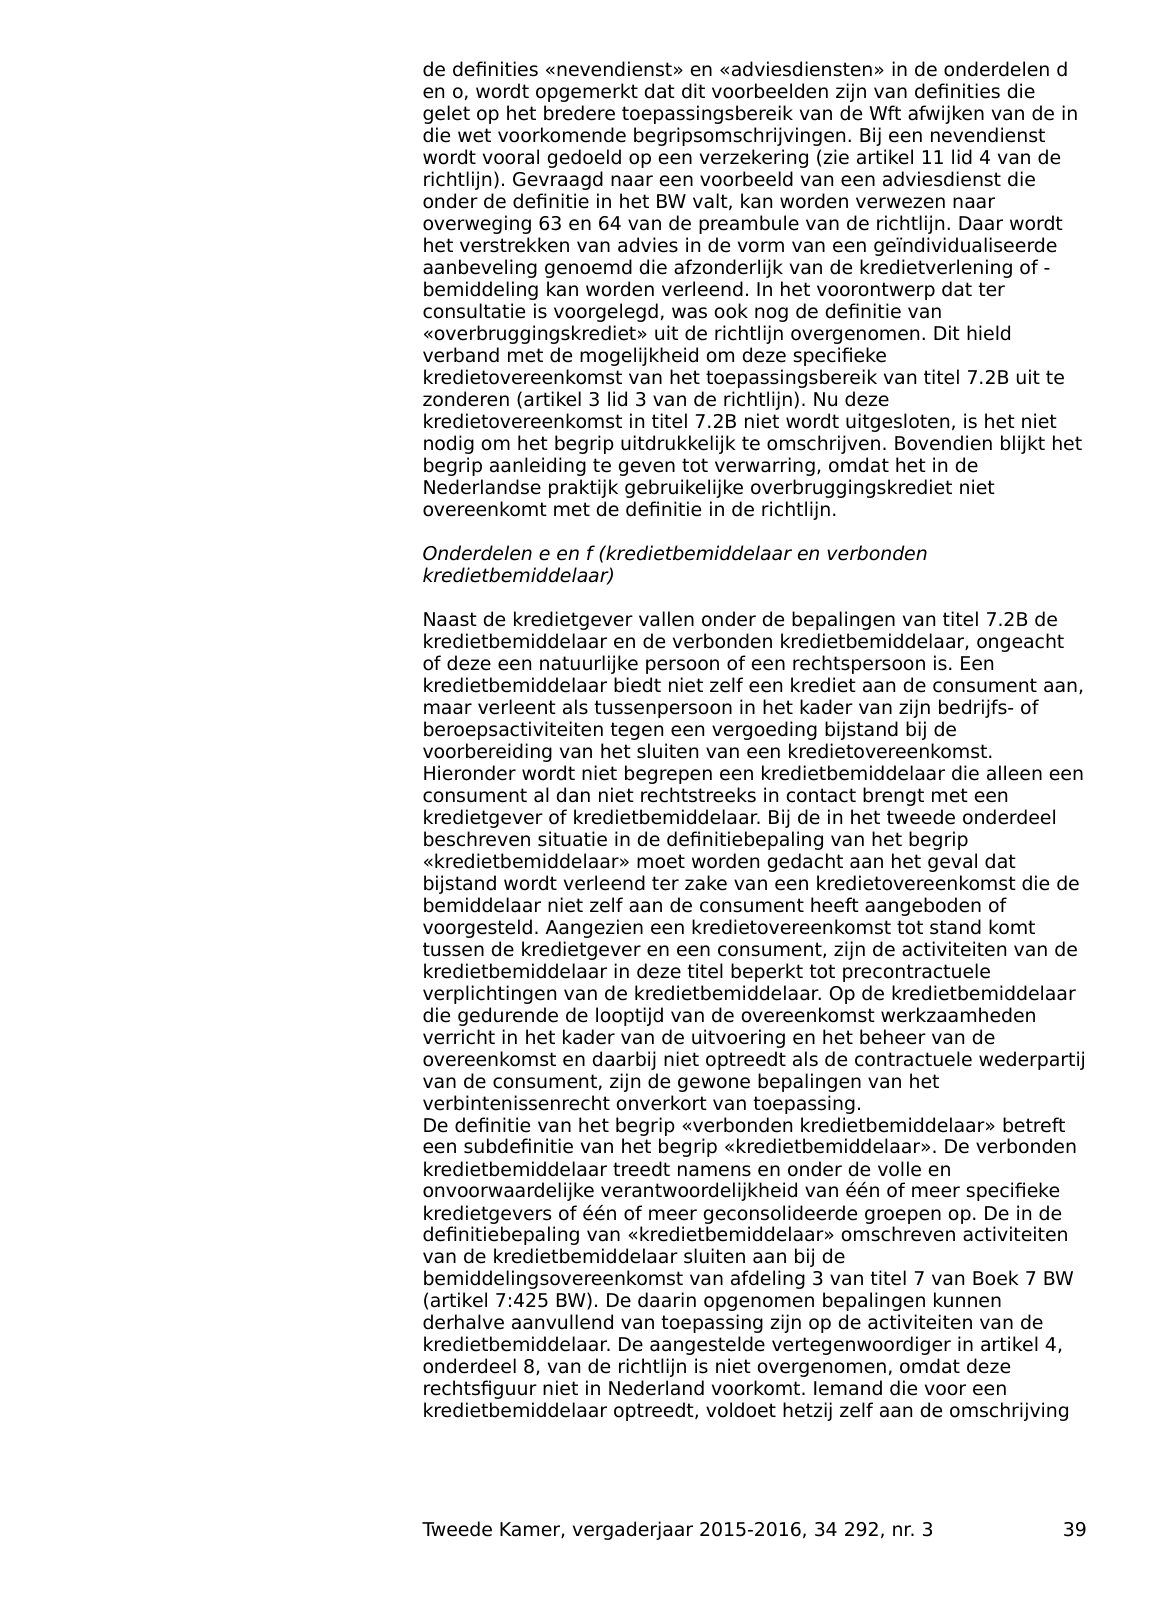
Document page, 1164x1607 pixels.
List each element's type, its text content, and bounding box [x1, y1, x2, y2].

text Naast de kredietgever vallen onder de bepalingen van titel 7.2B de kredietbemiddelaar en de verbonden kredietbemiddelaar, ongeacht of deze een natuurlijke persoon of een rechtspersoon is. Een kredietbemiddelaar biedt niet zelf een krediet aan de consument aan, maar verleent als tussenpersoon in het kader van zijn bedrijfs- of beroepsactiviteiten tegen een vergoeding bijstand bij de voorbereiding van het sluiten van een kredietovereenkomst. Hieronder wordt niet begrepen een kredietbemiddelaar die alleen een consument al dan niet rechtstreeks in contact brengt met een kredietgever of kredietbemiddelaar. Bij de in het tweede onderdeel beschreven situatie in de definitiebepaling van het begrip «kredietbemiddelaar» moet worden gedacht aan het geval dat bijstand wordt verleend ter zake van een kredietovereenkomst die de bemiddelaar niet zelf aan de consument heeft aangeboden of voorgesteld. Aangezien een kredietovereenkomst tot stand komt tussen de kredietgever en een consument, zijn de activiteiten van de kredietbemiddelaar in deze titel beperkt tot precontractuele verplichtingen van de kredietbemiddelaar. Op de kredietbemiddelaar die gedurende de looptijd van de overeenkomst werkzaamheden verricht in het kader van de uitvoering en het beheer van de overeenkomst en daarbij niet optreedt als de contractuele wederpartij van de consument, zijn de gewone bepalingen van het verbintenissenrecht onverkort van toepassing. [422, 609, 1087, 1114]
text de definities «nevendienst» en «adviesdiensten» in de onderdelen d en o, wordt opgemerkt dat dit voorbeelden zijn van definities die gelet op het bredere toepassingsbereik van de Wft afwijken van de in die wet voorkomende begripsomschrijvingen. Bij een nevendienst wordt vooral gedoeld op een verzekering (zie artikel 11 lid 4 van de richtlijn). Gevraagd naar een voorbeeld van een adviesdienst die onder de definitie in het BW valt, kan worden verwezen naar overweging 63 en 64 van de preambule van de richtlijn. Daar wordt het verstrekken van advies in de vorm van een geïndividualiseerde aanbeveling genoemd die afzonderlijk van de kredietverlening of -bemiddeling kan worden verleend. In het voorontwerp dat ter consultatie is voorgelegd, was ook nog de definitie van «overbruggingskrediet» uit de richtlijn overgenomen. Dit hield verband met de mogelijkheid om deze specifieke kredietovereenkomst van het toepassingsbereik van titel 7.2B uit te zonderen (artikel 3 lid 3 van de richtlijn). Nu deze kredietovereenkomst in titel 7.2B niet wordt uitgesloten, is het niet nodig om het begrip uitdrukkelijk te omschrijven. Bovendien blijkt het begrip aanleiding te geven tot verwarring, omdat het in de Nederlandse praktijk gebruikelijke overbruggingskrediet niet overeenkomt met de definitie in de richtlijn. [422, 59, 1087, 521]
text De definitie van het begrip «verbonden kredietbemiddelaar» betreft een subdefinitie van het begrip «kredietbemiddelaar». De verbonden kredietbemiddelaar treedt namens en onder de volle en onvoorwaardelijke verantwoordelijkheid van één of meer specifieke kredietgevers of één of meer geconsolideerde groepen op. De in de definitiebepaling van «kredietbemiddelaar» omschreven activiteiten van de kredietbemiddelaar sluiten aan bij de bemiddelingsovereenkomst van afdeling 3 van titel 7 van Boek 7 BW (artikel 7:425 BW). De daarin opgenomen bepalingen kunnen derhalve aanvullend van toepassing zijn op de activiteiten van de kredietbemiddelaar. De aangestelde vertegenwoordiger in artikel 4, onderdeel 8, van de richtlijn is niet overgenomen, omdat deze rechtsfiguur niet in Nederland voorkomt. Iemand die voor een kredietbemiddelaar optreedt, voldoet hetzij zelf aan de omschrijving [422, 1114, 1087, 1422]
subtitle Onderdelen e en f (kredietbemiddelaar en verbonden kredietbemiddelaar) [422, 543, 1087, 587]
